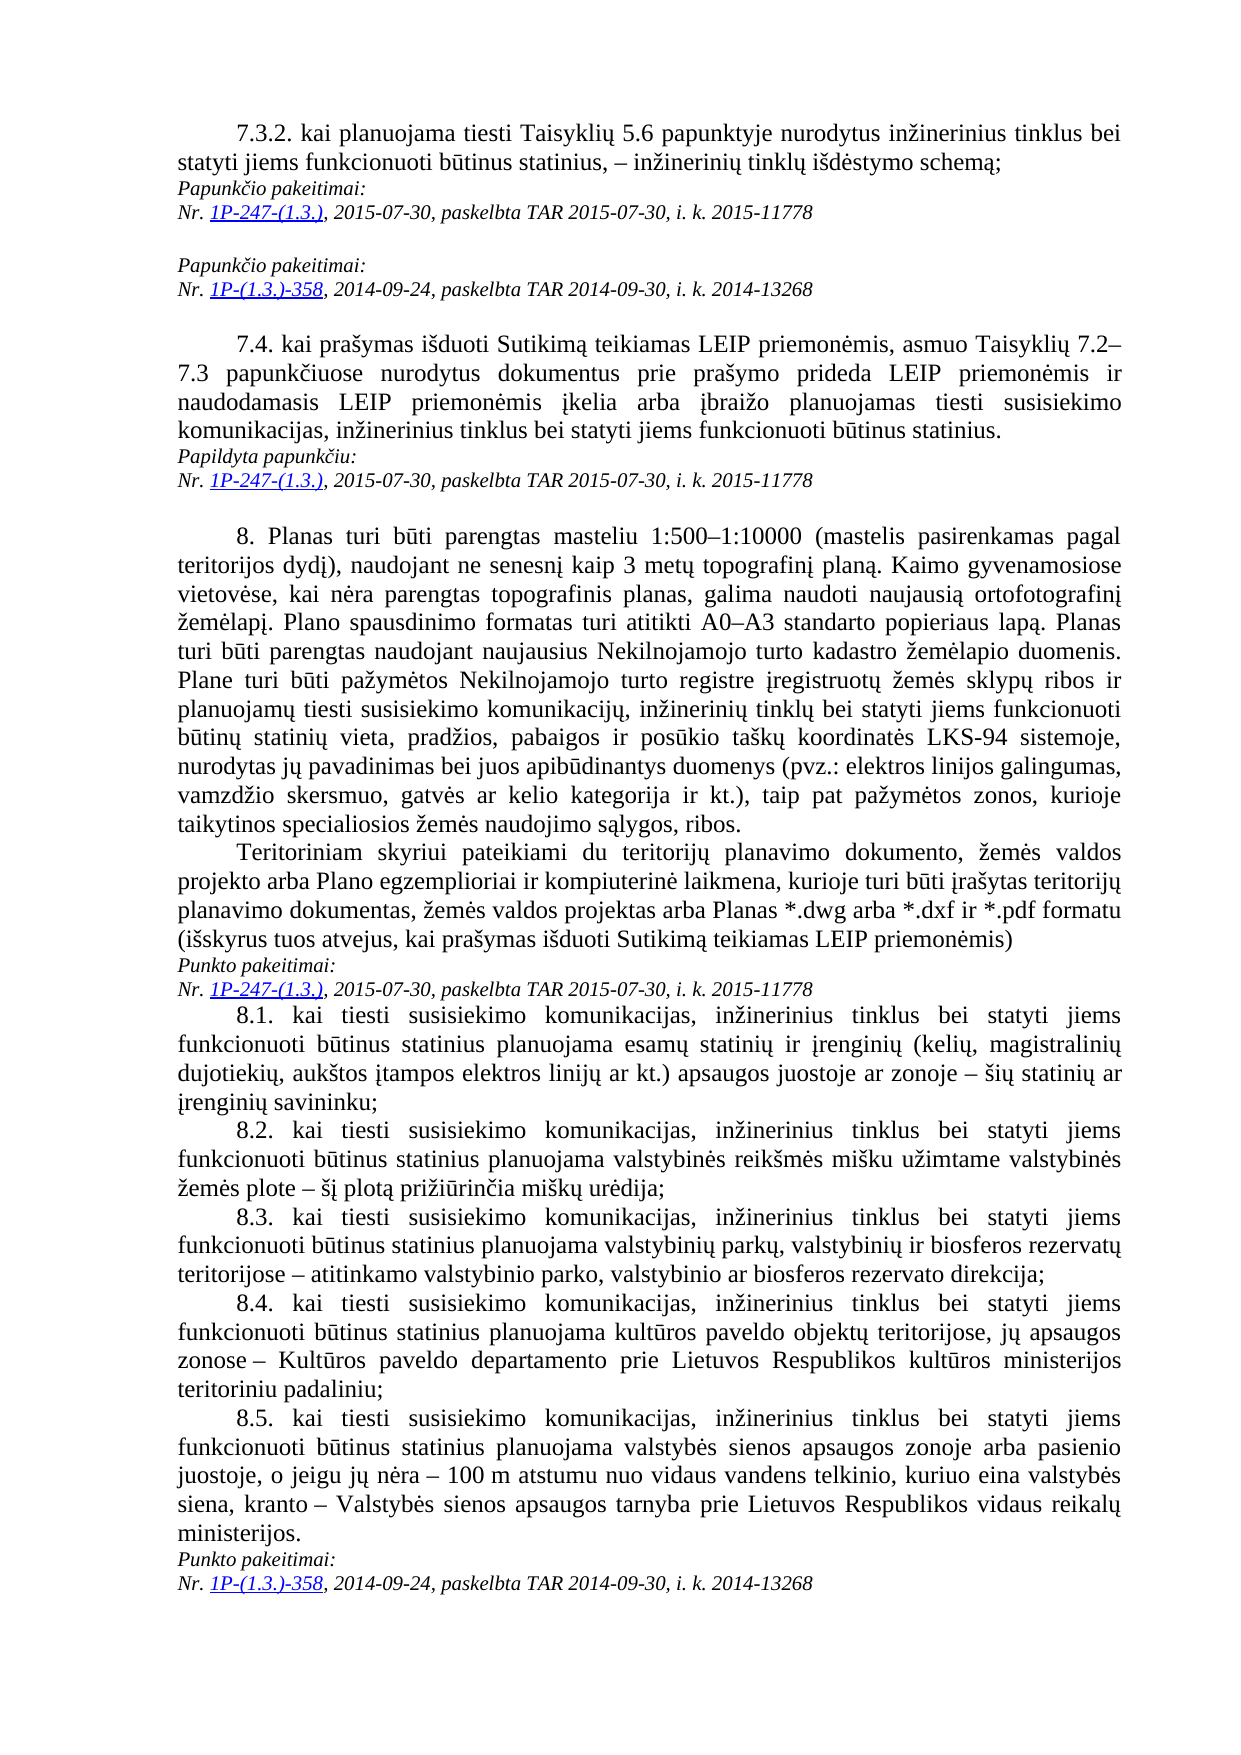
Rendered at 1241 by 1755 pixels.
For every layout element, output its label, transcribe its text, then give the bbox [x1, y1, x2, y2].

text Nr. 1P-247-(1.3.), 2015-07-30, paskelbta TAR 2015-07-30, i. k. 2015-11778 [177, 468, 1122, 492]
text Nr. 1P-247-(1.3.), 2015-07-30, paskelbta TAR 2015-07-30, i. k. 2015-11778 [177, 977, 1122, 1001]
text Teritoriniam skyriui pateikiami du teritorijų planavimo dokumento, žemės valdos projekto arba Plano egzemplioriai ir kompiuterinė laikmena, kurioje turi būti įrašytas teritorijų planavimo dokumentas, žemės valdos projektas arba Planas *.dwg arba *.dxf ir *.pdf formatu (išskyrus tuos atvejus, kai prašymas išduoti Sutikimą teikiamas LEIP priemonėmis) [177, 837, 1122, 952]
text 8.4. kai tiesti susisiekimo komunikacijas, inžinerinius tinklus bei statyti jiems funkcionuoti būtinus statinius planuojama kultūros paveldo objektų teritorijose, jų apsaugos zonose – Kultūros paveldo departamento prie Lietuvos Respublikos kultūros ministerijos teritoriniu padaliniu; [177, 1288, 1122, 1403]
text Papildyta papunkčiu: [177, 444, 1122, 468]
text 8.2. kai tiesti susisiekimo komunikacijas, inžinerinius tinklus bei statyti jiems funkcionuoti būtinus statinius planuojama valstybinės reikšmės mišku užimtame valstybinės žemės plote – šį plotą prižiūrinčia miškų urėdija; [177, 1116, 1122, 1202]
text Papunkčio pakeitimai: [177, 252, 1122, 277]
text 8. Planas turi būti parengtas masteliu 1:500–1:10000 (mastelis pasirenkamas pagal teritorijos dydį), naudojant ne senesnį kaip 3 metų topografinį planą. Kaimo gyvenamosiose vietovėse, kai nėra parengtas topografinis planas, galima naudoti naujausią ortofotografinį žemėlapį. Plano spausdinimo formatas turi atitikti A0–A3 standarto popieriaus lapą. Planas turi būti parengtas naudojant naujausius Nekilnojamojo turto kadastro žemėlapio duomenis. Plane turi būti pažymėtos Nekilnojamojo turto registre įregistruotų žemės sklypų ribos ir planuojamų tiesti susisiekimo komunikacijų, inžinerinių tinklų bei statyti jiems funkcionuoti būtinų statinių vieta, pradžios, pabaigos ir posūkio taškų koordinatės LKS-94 sistemoje, nurodytas jų pavadinimas bei juos apibūdinantys duomenys (pvz.: elektros linijos galingumas, vamzdžio skersmuo, gatvės ar kelio kategorija ir kt.), taip pat pažymėtos zonos, kurioje taikytinos specialiosios žemės naudojimo sąlygos, ribos. [177, 521, 1122, 837]
text 8.1. kai tiesti susisiekimo komunikacijas, inžinerinius tinklus bei statyti jiems funkcionuoti būtinus statinius planuojama esamų statinių ir įrenginių (kelių, magistralinių dujotiekių, aukštos įtampos elektros linijų ar kt.) apsaugos juostoje ar zonoje – šių statinių ar įrenginių savininku; [177, 1001, 1122, 1116]
text 7.3.2. kai planuojama tiesti Taisyklių 5.6 papunktyje nurodytus inžinerinius tinklus bei statyti jiems funkcionuoti būtinus statinius, – inžinerinių tinklų išdėstymo schemą; [177, 118, 1122, 176]
text Papunkčio pakeitimai: [177, 176, 1122, 200]
text 8.3. kai tiesti susisiekimo komunikacijas, inžinerinius tinklus bei statyti jiems funkcionuoti būtinus statinius planuojama valstybinių parkų, valstybinių ir biosferos rezervatų teritorijose – atitinkamo valstybinio parko, valstybinio ar biosferos rezervato direkcija; [177, 1202, 1122, 1288]
text Nr. 1P-(1.3.)-358, 2014-09-24, paskelbta TAR 2014-09-30, i. k. 2014-13268 [177, 1571, 1122, 1595]
text Punkto pakeitimai: [177, 952, 1122, 977]
text Nr. 1P-(1.3.)-358, 2014-09-24, paskelbta TAR 2014-09-30, i. k. 2014-13268 [177, 277, 1122, 301]
text Punkto pakeitimai: [177, 1547, 1122, 1571]
text 7.4. kai prašymas išduoti Sutikimą teikiamas LEIP priemonėmis, asmuo Taisyklių 7.2–7.3 papunkčiuose nurodytus dokumentus prie prašymo prideda LEIP priemonėmis ir naudodamasis LEIP priemonėmis įkelia arba įbraižo planuojamas tiesti susisiekimo komunikacijas, inžinerinius tinklus bei statyti jiems funkcionuoti būtinus statinius. [177, 329, 1122, 444]
text Nr. 1P-247-(1.3.), 2015-07-30, paskelbta TAR 2015-07-30, i. k. 2015-11778 [177, 200, 1122, 224]
text 8.5. kai tiesti susisiekimo komunikacijas, inžinerinius tinklus bei statyti jiems funkcionuoti būtinus statinius planuojama valstybės sienos apsaugos zonoje arba pasienio juostoje, o jeigu jų nėra – 100 m atstumu nuo vidaus vandens telkinio, kuriuo eina valstybės siena, kranto – Valstybės sienos apsaugos tarnyba prie Lietuvos Respublikos vidaus reikalų ministerijos. [177, 1403, 1122, 1547]
